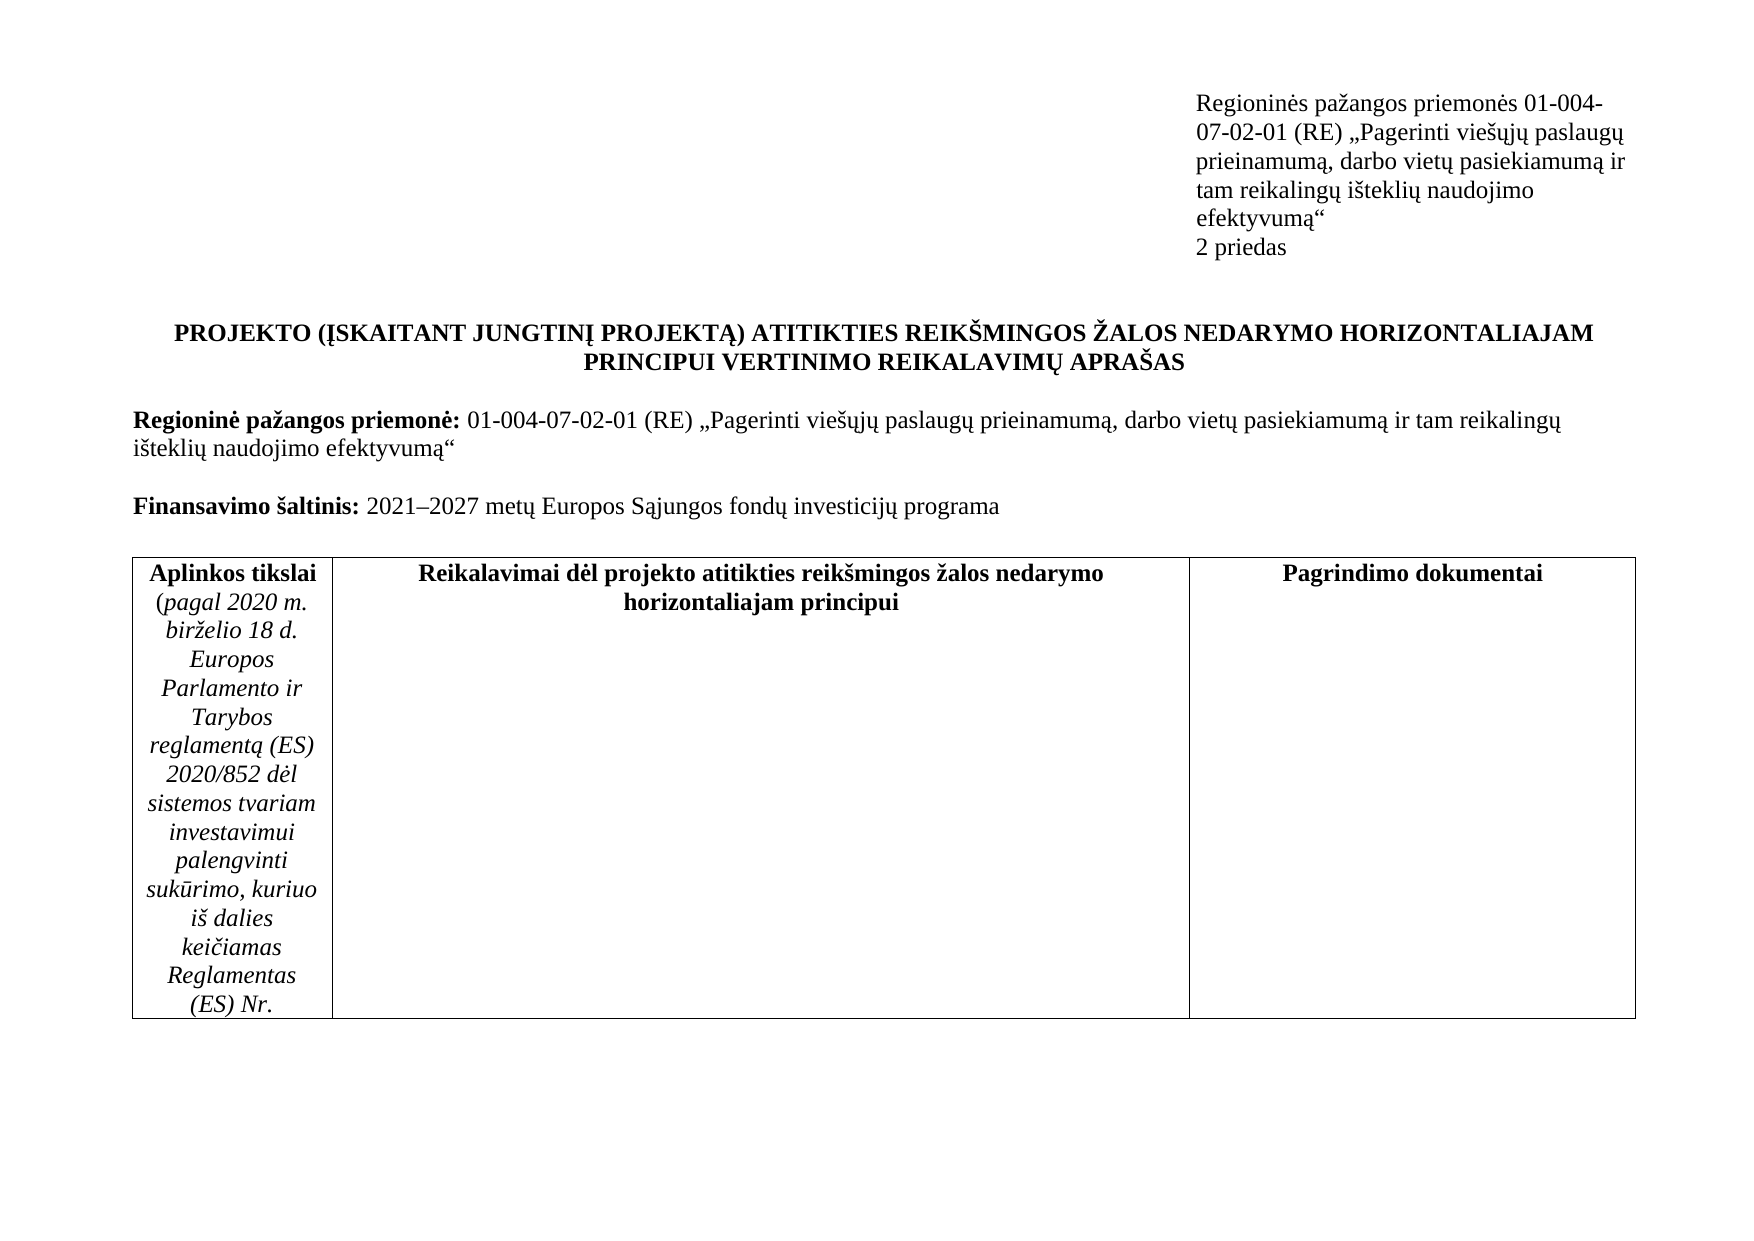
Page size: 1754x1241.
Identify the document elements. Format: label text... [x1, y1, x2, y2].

table_header Aplinkos tikslai (pagal 2020 m. birželio 18 d. Europos Parlamento ir Tarybos reglamentą (ES) 2020/852 dėl sistemos tvariam investavimui palengvinti sukūrimo, kuriuo iš dalies keičiamas Reglamentas (ES) Nr. [133, 558, 332, 1018]
text PROJEKTO (ĮSKAITANT JUNGTINĮ PROJEKTĄ) ATITIKTIES REIKŠMINGOS ŽALOS NEDARYMO HORIZONTALIAJAM PRINCIPUI VERTINIMO REIKALAVIMŲ APRAŠAS [133, 318, 1636, 376]
text prieinamumą, darbo vietų pasiekiamumą ir tam reikalingų išteklių naudojimo efektyvumą“ [1196, 146, 1636, 232]
text Regioninė pažangos priemonė: 01-004-07-02-01 (RE) „Pagerinti viešųjų paslaugų prieinamumą, darbo vietų pasiekiamumą ir tam reikalingų išteklių naudojimo efektyvumą“ [133, 405, 1636, 462]
table_header Pagrindimo dokumentai [1190, 558, 1635, 1018]
text 2 priedas [1196, 232, 1636, 261]
table_header Reikalavimai dėl projekto atitikties reikšmingos žalos nedarymo horizontaliajam principui [333, 558, 1189, 1018]
text Finansavimo šaltinis: 2021–2027 metų Europos Sąjungos fondų investicijų programa [133, 491, 1636, 520]
text Regioninės pažangos priemonės 01-004-07-02-01 (RE) „Pagerinti viešųjų paslaugų [1196, 88, 1636, 146]
